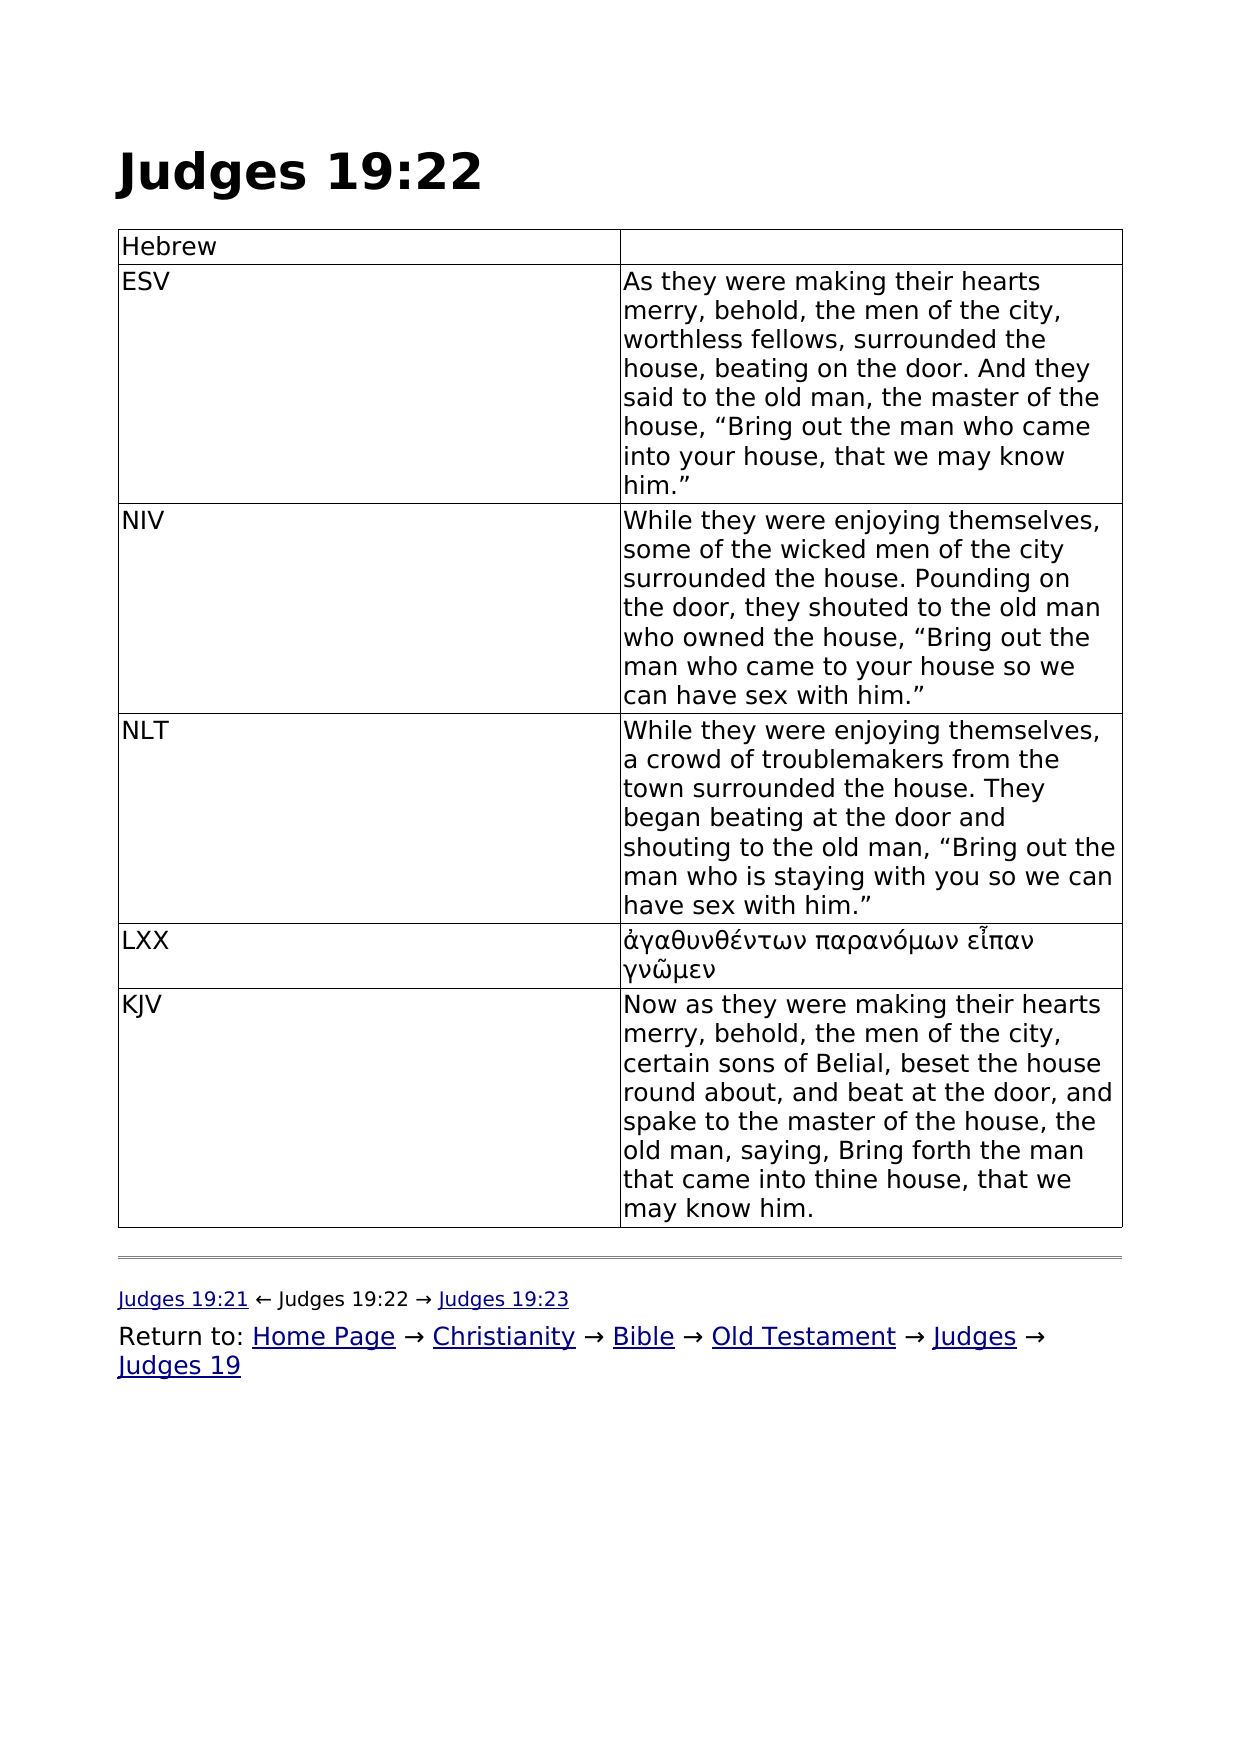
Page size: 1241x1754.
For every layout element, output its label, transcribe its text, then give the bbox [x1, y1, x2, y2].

table_cell ESV [119, 265, 620, 503]
table_header Hebrew [119, 230, 620, 264]
table_cell ἀγαθυνθέντων παρανόμων εἶπαν γνῶμεν [621, 924, 1122, 987]
table_cell While they were enjoying themselves, a crowd of troublemakers from the town surrounded the house. They began beating at the door and shouting to the old man, “Bring out the man who is staying with you so we can have sex with him.” [621, 714, 1122, 923]
subtitle Judges 19:22 [118, 143, 1122, 201]
text Judges 19:21 ← Judges 19:22 → Judges 19:23 [118, 1288, 1122, 1322]
table_header [621, 230, 1122, 264]
table_cell While they were enjoying themselves, some of the wicked men of the city surrounded the house. Pounding on the door, they shouted to the old man who owned the house, “Bring out the man who came to your house so we can have sex with him.” [621, 504, 1122, 713]
table_cell LXX [119, 924, 620, 987]
table_cell KJV [119, 989, 620, 1227]
table_cell NIV [119, 504, 620, 713]
table_cell Now as they were making their hearts merry, behold, the men of the city, certain sons of Belial, beset the house round about, and beat at the door, and spake to the master of the house, the old man, saying, Bring forth the man that came into thine house, that we may know him. [621, 989, 1122, 1227]
table_cell NLT [119, 714, 620, 923]
table_cell As they were making their hearts merry, behold, the men of the city, worthless fellows, surrounded the house, beating on the door. And they said to the old man, the master of the house, “Bring out the man who came into your house, that we may know him.” [621, 265, 1122, 503]
text Return to: Home Page → Christianity → Bible → Old Testament → Judges → Judges 19 [118, 1322, 1122, 1380]
